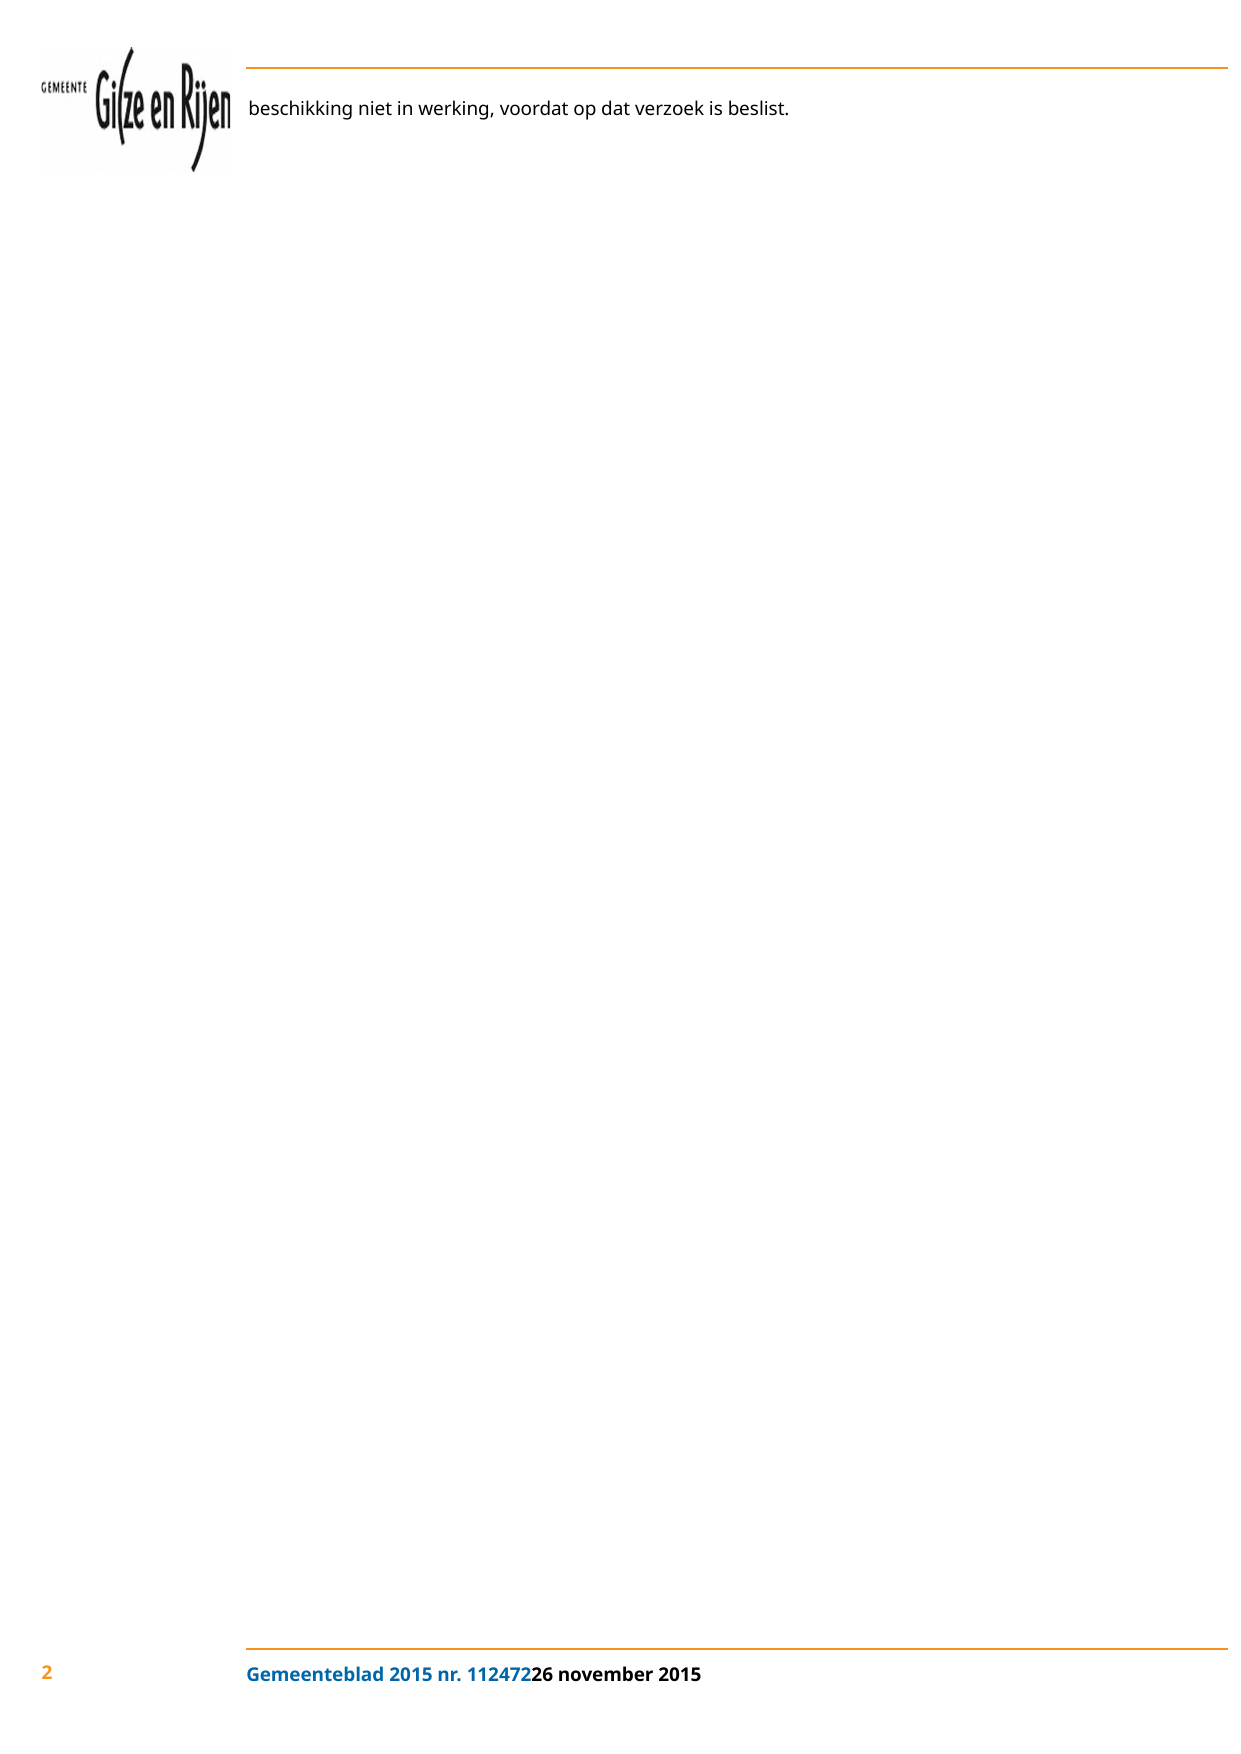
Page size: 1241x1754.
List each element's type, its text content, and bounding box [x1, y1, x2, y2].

text beschikking niet in werking, voordat op dat verzoek is beslist. [248, 95, 1152, 121]
picture [41, 47, 231, 172]
